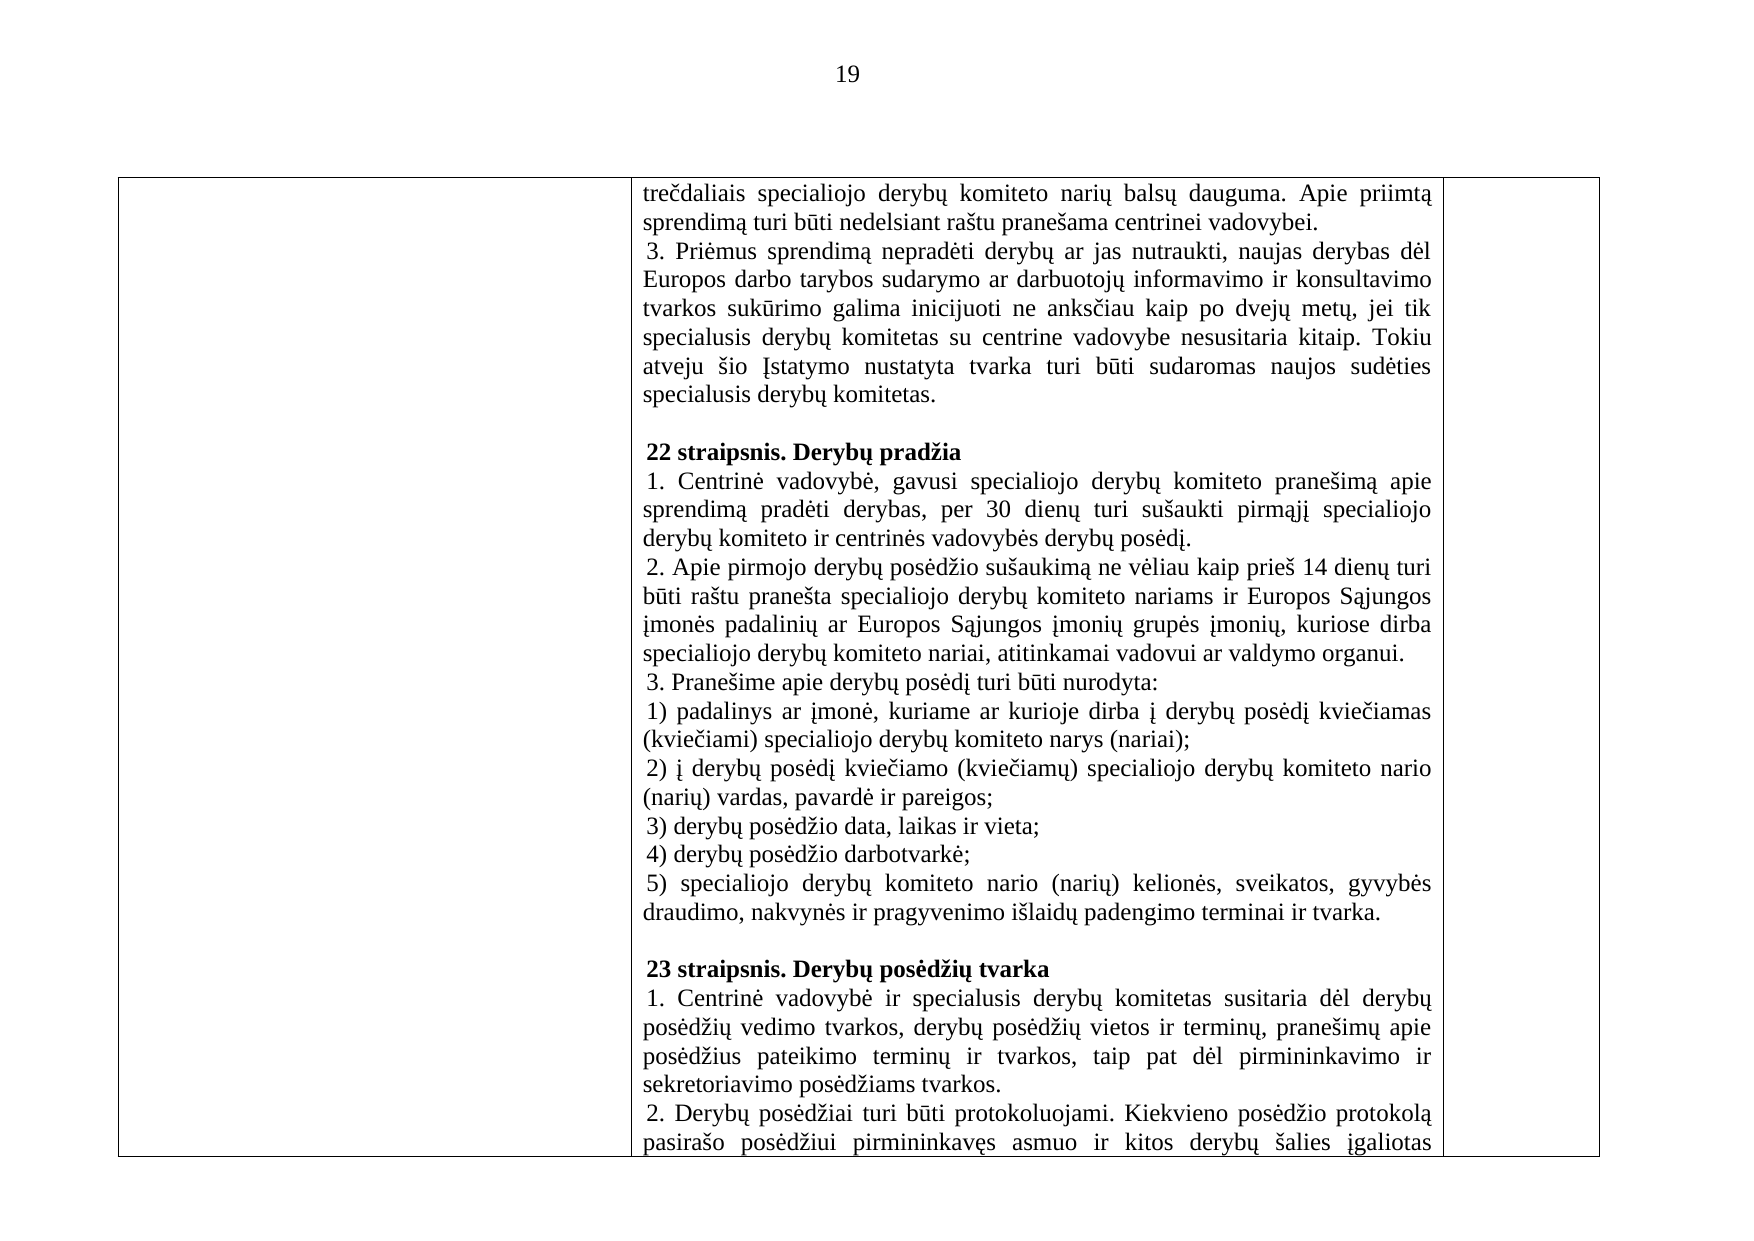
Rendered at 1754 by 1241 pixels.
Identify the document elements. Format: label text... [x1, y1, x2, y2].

table_cell trečdaliais specialiojo derybų komiteto narių balsų dauguma. Apie priimtą sprendimą turi būti nedelsiant raštu pranešama centrinei vadovybei. 3. Priėmus sprendimą nepradėti derybų ar jas nutraukti, naujas derybas dėl Europos darbo tarybos sudarymo ar darbuotojų informavimo ir konsultavimo tvarkos sukūrimo galima inicijuoti ne anksčiau kaip po dvejų metų, jei tik specialusis derybų komitetas su centrine vadovybe nesusitaria kitaip. Tokiu atveju šio Įstatymo nustatyta tvarka turi būti sudaromas naujos sudėties specialusis derybų komitetas. 22 straipsnis. Derybų pradžia 1. Centrinė vadovybė, gavusi specialiojo derybų komiteto pranešimą apie sprendimą pradėti derybas, per 30 dienų turi sušaukti pirmąjį specialiojo derybų komiteto ir centrinės vadovybės derybų posėdį. 2. Apie pirmojo derybų posėdžio sušaukimą ne vėliau kaip prieš 14 dienų turi būti raštu pranešta specialiojo derybų komiteto nariams ir Europos Sąjungos įmonės padalinių ar Europos Sąjungos įmonių grupės įmonių, kuriose dirba specialiojo derybų komiteto nariai, atitinkamai vadovui ar valdymo organui. 3. Pranešime apie derybų posėdį turi būti nurodyta: 1) padalinys ar įmonė, kuriame ar kurioje dirba į derybų posėdį kviečiamas (kviečiami) specialiojo derybų komiteto narys (nariai); 2) į derybų posėdį kviečiamo (kviečiamų) specialiojo derybų komiteto nario (narių) vardas, pavardė ir pareigos; 3) derybų posėdžio data, laikas ir vieta; 4) derybų posėdžio darbotvarkė; 5) specialiojo derybų komiteto nario (narių) kelionės, sveikatos, gyvybės draudimo, nakvynės ir pragyvenimo išlaidų padengimo terminai ir tvarka. 23 straipsnis. Derybų posėdžių tvarka 1. Centrinė vadovybė ir specialusis derybų komitetas susitaria dėl derybų posėdžių vedimo tvarkos, derybų posėdžių vietos ir terminų, pranešimų apie posėdžius pateikimo terminų ir tvarkos, taip pat dėl pirmininkavimo ir sekretoriavimo posėdžiams tvarkos. 2. Derybų posėdžiai turi būti protokoluojami. Kiekvieno posėdžio protokolą pasirašo posėdžiui pirmininkavęs asmuo ir kitos derybų šalies įgaliotas [632, 178, 1443, 1156]
table_cell [1444, 178, 1599, 1156]
table_cell [119, 178, 631, 1156]
